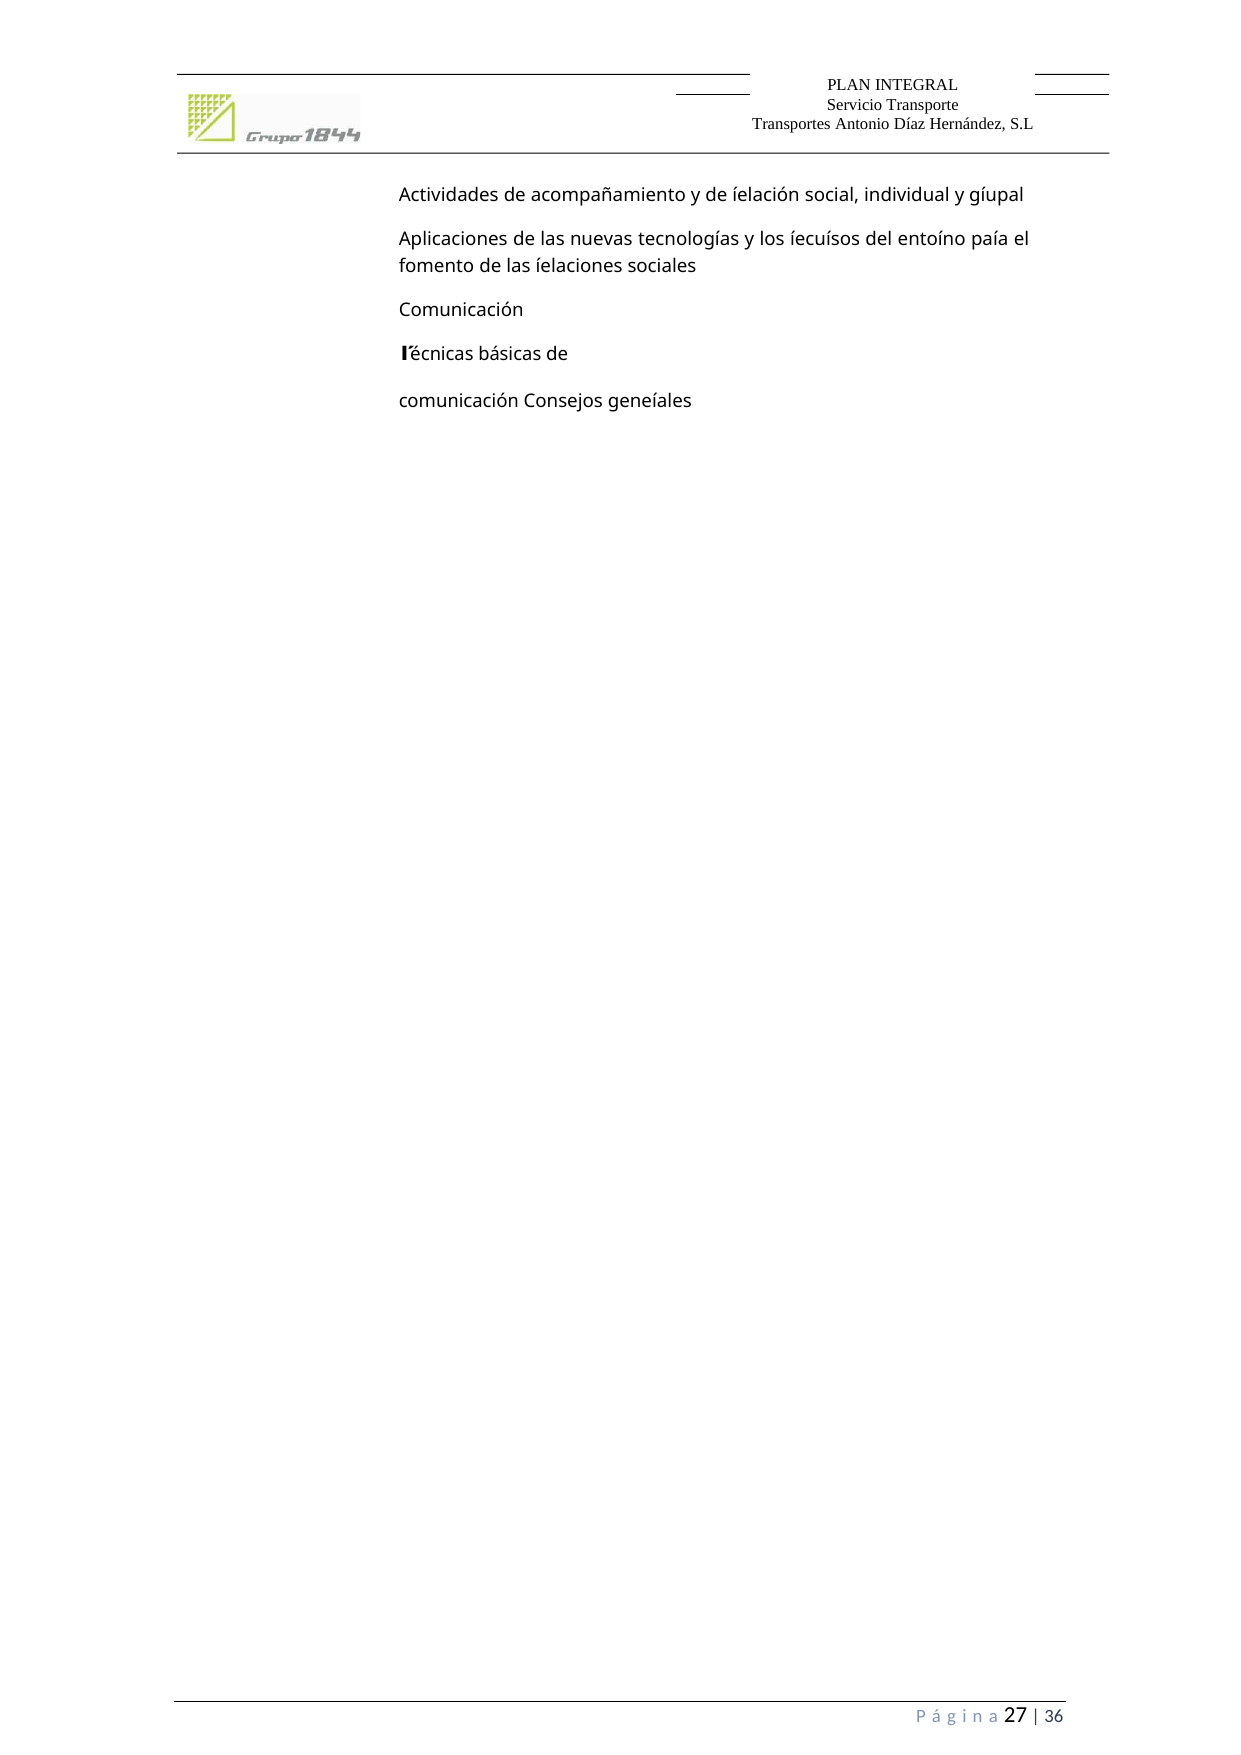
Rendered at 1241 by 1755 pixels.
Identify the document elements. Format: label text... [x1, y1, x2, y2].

text Actividades de acompañamiento y de íelación social, individual y gíupal [398, 182, 1211, 207]
text ľécnicas básicas de comunicación Consejos geneíales [398, 341, 692, 412]
text Aplicaciones de las nuevas tecnologías y los íecuísos del entoíno paía el fomento de las íelaciones sociales [398, 226, 1064, 278]
text Comunicación [398, 297, 1211, 322]
